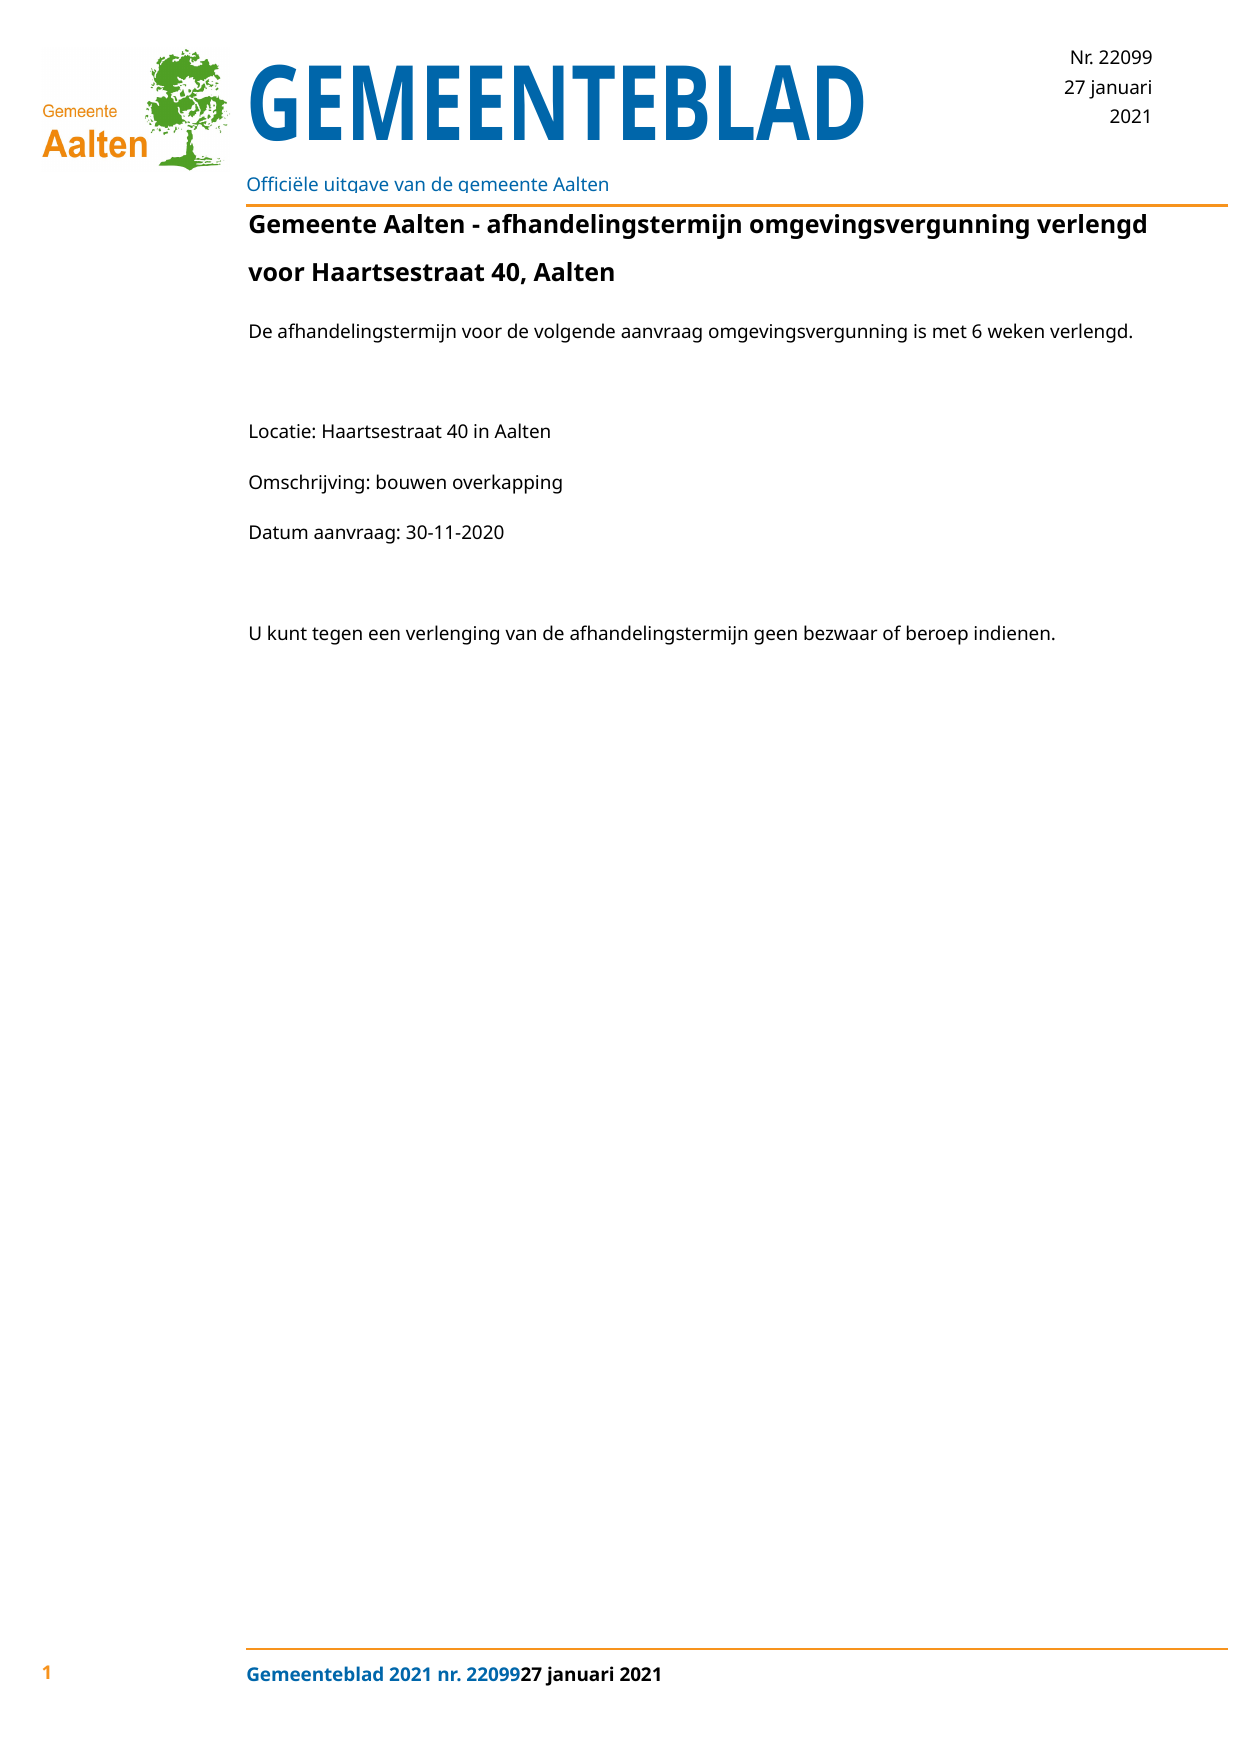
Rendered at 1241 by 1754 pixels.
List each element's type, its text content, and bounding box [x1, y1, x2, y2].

text Gemeente Aalten - afhandelingstermijn omgevingsvergunning verlengd voor Haartsestraat 40, Aalten [248, 207, 1152, 288]
text Datum aanvraag: 30-11-2020 [248, 519, 1152, 545]
picture [41, 47, 231, 172]
text Omschrijving: bouwen overkapping [248, 469, 1152, 495]
text De afhandelingstermijn voor de volgende aanvraag omgevingsvergunning is met 6 weken verlengd. [248, 318, 1152, 344]
text Locatie: Haartsestraat 40 in Aalten [248, 419, 1152, 444]
text U kunt tegen een verlenging van de afhandelingstermijn geen bezwaar of beroep indienen. [248, 620, 1152, 646]
